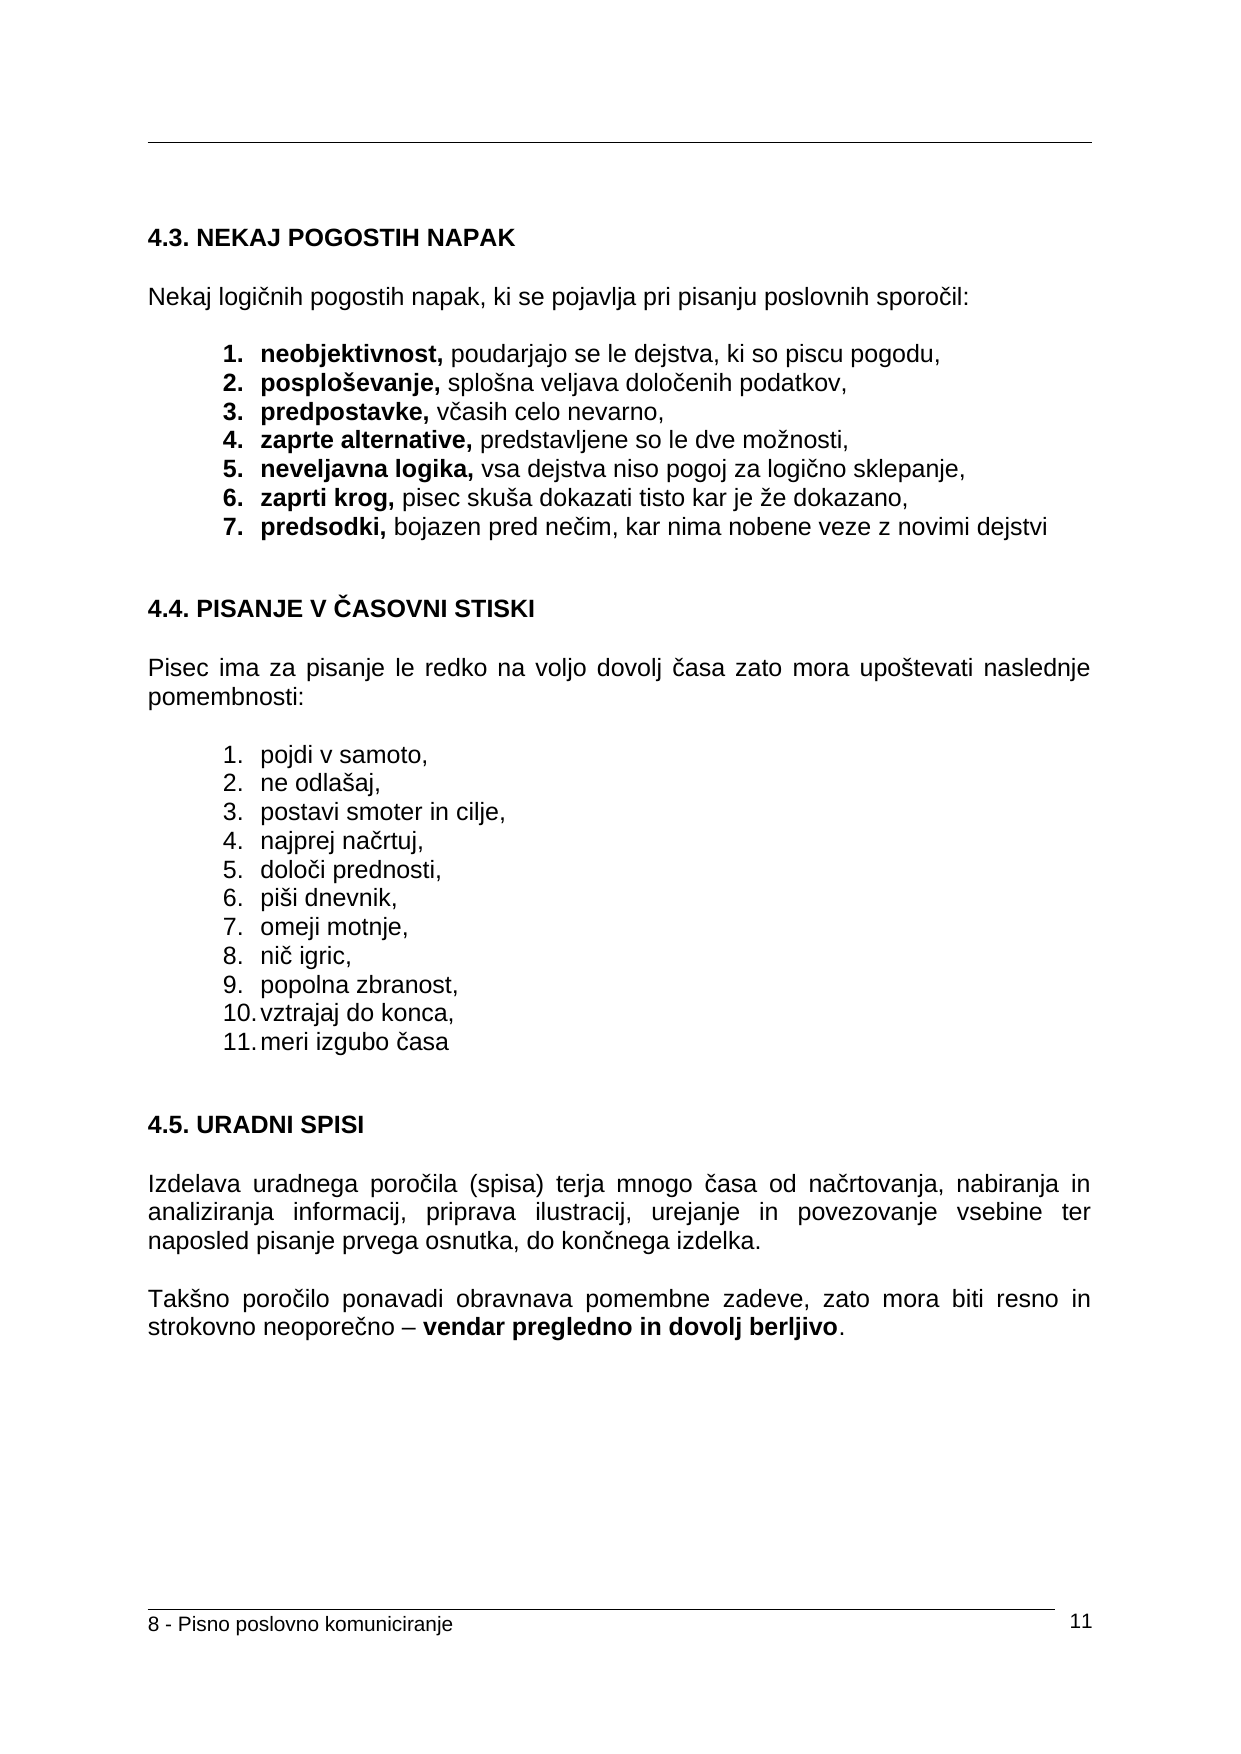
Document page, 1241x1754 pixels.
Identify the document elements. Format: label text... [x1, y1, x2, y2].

list zaprti krog, pisec skuša dokazati tisto kar je že dokazano, [223, 483, 1092, 512]
list najprej načrtuj, [223, 826, 1092, 854]
list pojdi v samoto, [223, 739, 1092, 768]
subtitle 4.5. URADNI SPISI [148, 1109, 1092, 1138]
list predsodki, bojazen pred nečim, kar nima nobene veze z novimi dejstvi [223, 512, 1092, 541]
list popolna zbranost, [223, 969, 1092, 998]
subtitle 4.4. PISANJE V ČASOVNI STISKI [148, 594, 1092, 623]
subtitle 4.3. NEKAJ POGOSTIH NAPAK [148, 223, 1092, 251]
text Nekaj logičnih pogostih napak, ki se pojavlja pri pisanju poslovnih sporočil: [148, 282, 1092, 311]
list piši dnevnik, [223, 883, 1092, 912]
list zaprte alternative, predstavljene so le dve možnosti, [223, 426, 1092, 454]
list postavi smoter in cilje, [223, 797, 1092, 826]
list neobjektivnost, poudarjajo se le dejstva, ki so piscu pogodu, [223, 339, 1092, 368]
list omeji motnje, [223, 912, 1092, 941]
text Pisec ima za pisanje le redko na voljo dovolj časa zato mora upoštevati naslednje pomembnosti: [148, 653, 1092, 711]
text Izdelava uradnega poročila (spisa) terja mnogo časa od načrtovanja, nabiranja in analiziranja informacij, priprava ilustracij, urejanje in povezovanje vsebine ter naposled pisanje prvega osnutka, do končnega izdelka. [148, 1169, 1092, 1255]
list meri izgubo časa [223, 1027, 1092, 1056]
text Takšno poročilo ponavadi obravnava pomembne zadeve, zato mora biti resno in strokovno neoporečno – vendar pregledno in dovolj berljivo. [148, 1284, 1092, 1341]
list nič igric, [223, 941, 1092, 969]
list neveljavna logika, vsa dejstva niso pogoj za logično sklepanje, [223, 454, 1092, 483]
list določi prednosti, [223, 854, 1092, 883]
list vztrajaj do konca, [223, 998, 1092, 1027]
list posploševanje, splošna veljava določenih podatkov, [223, 368, 1092, 397]
list predpostavke, včasih celo nevarno, [223, 397, 1092, 426]
list ne odlašaj, [223, 768, 1092, 797]
